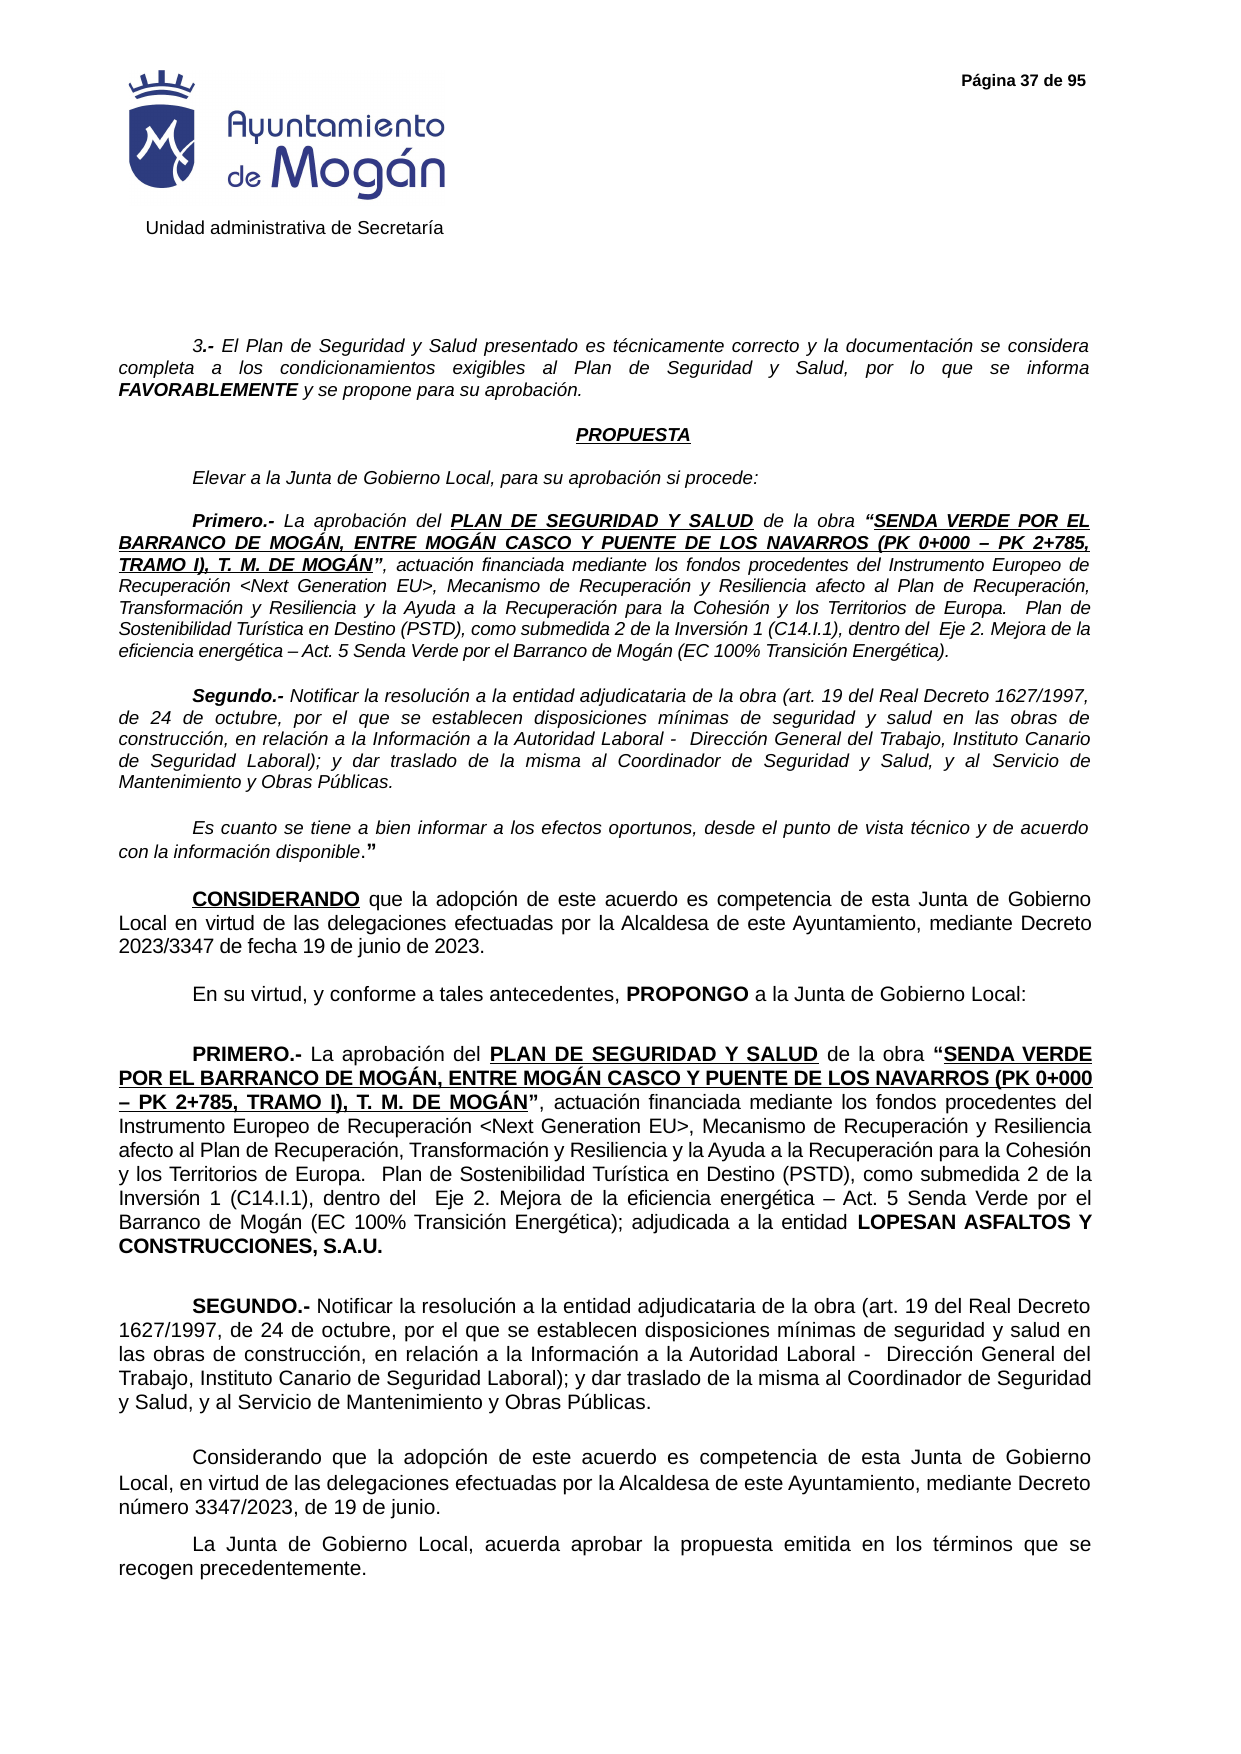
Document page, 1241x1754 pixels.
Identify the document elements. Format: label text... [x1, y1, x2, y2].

text PRIMERO.- La aprobación del PLAN DE SEGURIDAD Y SALUD de la obra “SENDA VERDE POR EL BARRANCO DE MOGÁN, ENTRE MOGÁN CASCO Y PUENTE DE LOS NAVARROS (PK 0+000 [118, 1042, 1092, 1087]
text 3.- El Plan de Seguridad y Salud presentado es técnicamente correcto y la documentación se considera completa a los condicionamientos exigibles al Plan de Seguridad y Salud, por lo que se informa FAVORABLEMENTE y se propone para su aprobación. [118, 335, 1092, 400]
text Elevar a la Junta de Gobierno Local, para su aprobación si procede: [118, 467, 1092, 489]
picture [128, 70, 445, 206]
text – PK 2+785, TRAMO I), T. M. DE MOGÁN”, actuación financiada mediante los fondos procedentes del Instrumento Europeo de Recuperación <Next Generation EU>, Mecanismo de Recuperación y Resiliencia afecto al Plan de Recuperación, Transformación y Resiliencia y la Ayuda a la Recuperación para la Cohesión y los Territorios de Europa. Plan de Sostenibilidad Turística en Destino (PSTD), como submedida 2 de la Inversión 1 (C14.I.1), dentro del Eje 2. Mejora de la eficiencia energética – Act. 5 Senda Verde por el Barranco de Mogán (EC 100% Transición Energética); adjudicada a la entidad LOPESAN ASFALTOS Y CONSTRUCCIONES, S.A.U. [118, 1088, 1092, 1258]
text CONSIDERANDO que la adopción de este acuerdo es competencia de esta Junta de Gobierno Local en virtud de las delegaciones efectuadas por la Alcaldesa de este Ayuntamiento, mediante Decreto 2023/3347 de fecha 19 de junio de 2023. [118, 886, 1092, 958]
text En su virtud, y conforme a tales antecedentes, PROPONGO a la Junta de Gobierno Local: [118, 982, 1092, 1006]
text La Junta de Gobierno Local, acuerda aprobar la propuesta emitida en los términos que se recogen precedentemente. [118, 1531, 1092, 1579]
text Considerando que la adopción de este acuerdo es competencia de esta Junta de Gobierno Local, en virtud de las delegaciones efectuadas por la Alcaldesa de este Ayuntamiento, mediante Decreto número 3347/2023, de 19 de junio. [118, 1437, 1092, 1519]
text Es cuanto se tiene a bien informar a los efectos oportunos, desde el punto de vista técnico y de acuerdo con la información disponible.” [118, 817, 1092, 862]
text Segundo.- Notificar la resolución a la entidad adjudicataria de la obra (art. 19 del Real Decreto 1627/1997, de 24 de octubre, por el que se establecen disposiciones mínimas de seguridad y salud en las obras de construcción, en relación a la Información a la Autoridad Laboral - Dirección General del Trabajo, Instituto Canario de Seguridad Laboral); y dar traslado de la misma al Coordinador de Seguridad y Salud, y al Servicio de Mantenimiento y Obras Públicas. [118, 685, 1092, 793]
text SEGUNDO.- Notificar la resolución a la entidad adjudicataria de la obra (art. 19 del Real Decreto 1627/1997, de 24 de octubre, por el que se establecen disposiciones mínimas de seguridad y salud en las obras de construcción, en relación a la Información a la Autoridad Laboral - Dirección General del Trabajo, Instituto Canario de Seguridad Laboral); y dar traslado de la misma al Coordinador de Seguridad y Salud, y al Servicio de Mantenimiento y Obras Públicas. [118, 1294, 1092, 1413]
text PROPUESTA [118, 424, 1092, 446]
text Primero.- La aprobación del PLAN DE SEGURIDAD Y SALUD de la obra “SENDA VERDE POR EL BARRANCO DE MOGÁN, ENTRE MOGÁN CASCO Y PUENTE DE LOS NAVARROS (PK 0+000 – PK 2+785, TRAMO I), T. M. DE MOGÁN”, actuación financiada mediante los fondos procedentes del Instrumento Europeo de Recuperación <Next Generation EU>, Mecanismo de Recuperación y Resiliencia afecto al Plan de Recuperación, Transformación y Resiliencia y la Ayuda a la Recuperación para la Cohesión y los Territorios de Europa. Plan de Sostenibilidad Turística en Destino (PSTD), como submedida 2 de la Inversión 1 (C14.I.1), dentro del Eje 2. Mejora de la eficiencia energética – Act. 5 Senda Verde por el Barranco de Mogán (EC 100% Transición Energética). [118, 510, 1092, 661]
